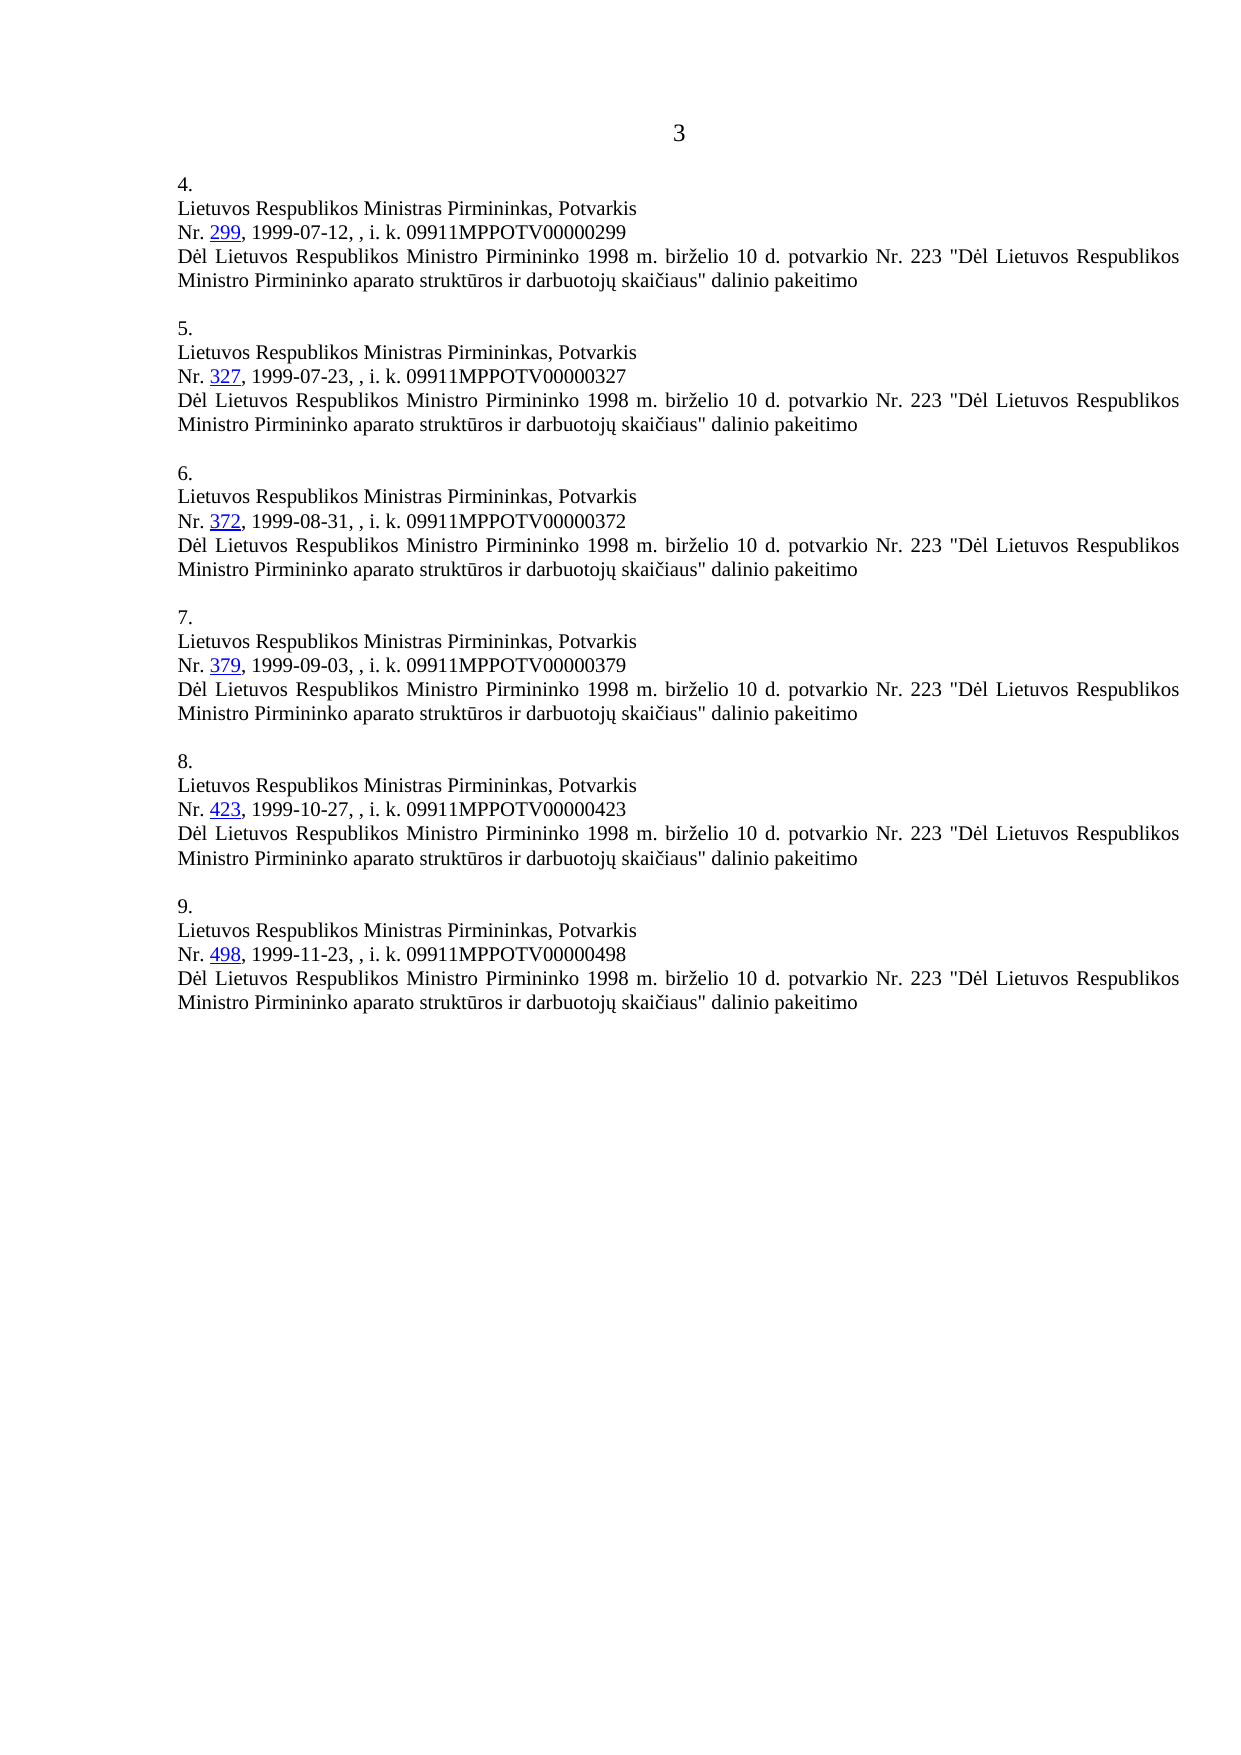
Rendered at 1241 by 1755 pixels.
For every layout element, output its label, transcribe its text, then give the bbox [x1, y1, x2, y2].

text Lietuvos Respublikos Ministras Pirmininkas, Potvarkis [177, 773, 1181, 797]
text Nr. 299, 1999-07-12, , i. k. 09911MPPOTV00000299 [177, 220, 1181, 244]
text Lietuvos Respublikos Ministras Pirmininkas, Potvarkis [177, 484, 1181, 508]
text Nr. 498, 1999-11-23, , i. k. 09911MPPOTV00000498 [177, 942, 1181, 966]
text 9. [177, 893, 1181, 918]
text 6. [177, 460, 1181, 484]
text Dėl Lietuvos Respublikos Ministro Pirmininko 1998 m. birželio 10 d. potvarkio Nr. 223 "Dėl Lietuvos Respublikos Ministro Pirmininko aparato struktūros ir darbuotojų skaičiaus" dalinio pakeitimo [177, 244, 1181, 292]
text Dėl Lietuvos Respublikos Ministro Pirmininko 1998 m. birželio 10 d. potvarkio Nr. 223 "Dėl Lietuvos Respublikos Ministro Pirmininko aparato struktūros ir darbuotojų skaičiaus" dalinio pakeitimo [177, 966, 1181, 1014]
text Nr. 327, 1999-07-23, , i. k. 09911MPPOTV00000327 [177, 364, 1181, 388]
text Lietuvos Respublikos Ministras Pirmininkas, Potvarkis [177, 340, 1181, 364]
text Nr. 372, 1999-08-31, , i. k. 09911MPPOTV00000372 [177, 508, 1181, 533]
text Dėl Lietuvos Respublikos Ministro Pirmininko 1998 m. birželio 10 d. potvarkio Nr. 223 "Dėl Lietuvos Respublikos Ministro Pirmininko aparato struktūros ir darbuotojų skaičiaus" dalinio pakeitimo [177, 533, 1181, 581]
text Nr. 379, 1999-09-03, , i. k. 09911MPPOTV00000379 [177, 653, 1181, 677]
text 5. [177, 316, 1181, 340]
text 8. [177, 749, 1181, 773]
text Dėl Lietuvos Respublikos Ministro Pirmininko 1998 m. birželio 10 d. potvarkio Nr. 223 "Dėl Lietuvos Respublikos Ministro Pirmininko aparato struktūros ir darbuotojų skaičiaus" dalinio pakeitimo [177, 388, 1181, 436]
text Dėl Lietuvos Respublikos Ministro Pirmininko 1998 m. birželio 10 d. potvarkio Nr. 223 "Dėl Lietuvos Respublikos Ministro Pirmininko aparato struktūros ir darbuotojų skaičiaus" dalinio pakeitimo [177, 677, 1181, 725]
text 4. [177, 172, 1181, 196]
text Lietuvos Respublikos Ministras Pirmininkas, Potvarkis [177, 629, 1181, 653]
text Nr. 423, 1999-10-27, , i. k. 09911MPPOTV00000423 [177, 797, 1181, 821]
text 7. [177, 605, 1181, 629]
text Dėl Lietuvos Respublikos Ministro Pirmininko 1998 m. birželio 10 d. potvarkio Nr. 223 "Dėl Lietuvos Respublikos Ministro Pirmininko aparato struktūros ir darbuotojų skaičiaus" dalinio pakeitimo [177, 821, 1181, 869]
text Lietuvos Respublikos Ministras Pirmininkas, Potvarkis [177, 918, 1181, 942]
text Lietuvos Respublikos Ministras Pirmininkas, Potvarkis [177, 196, 1181, 220]
